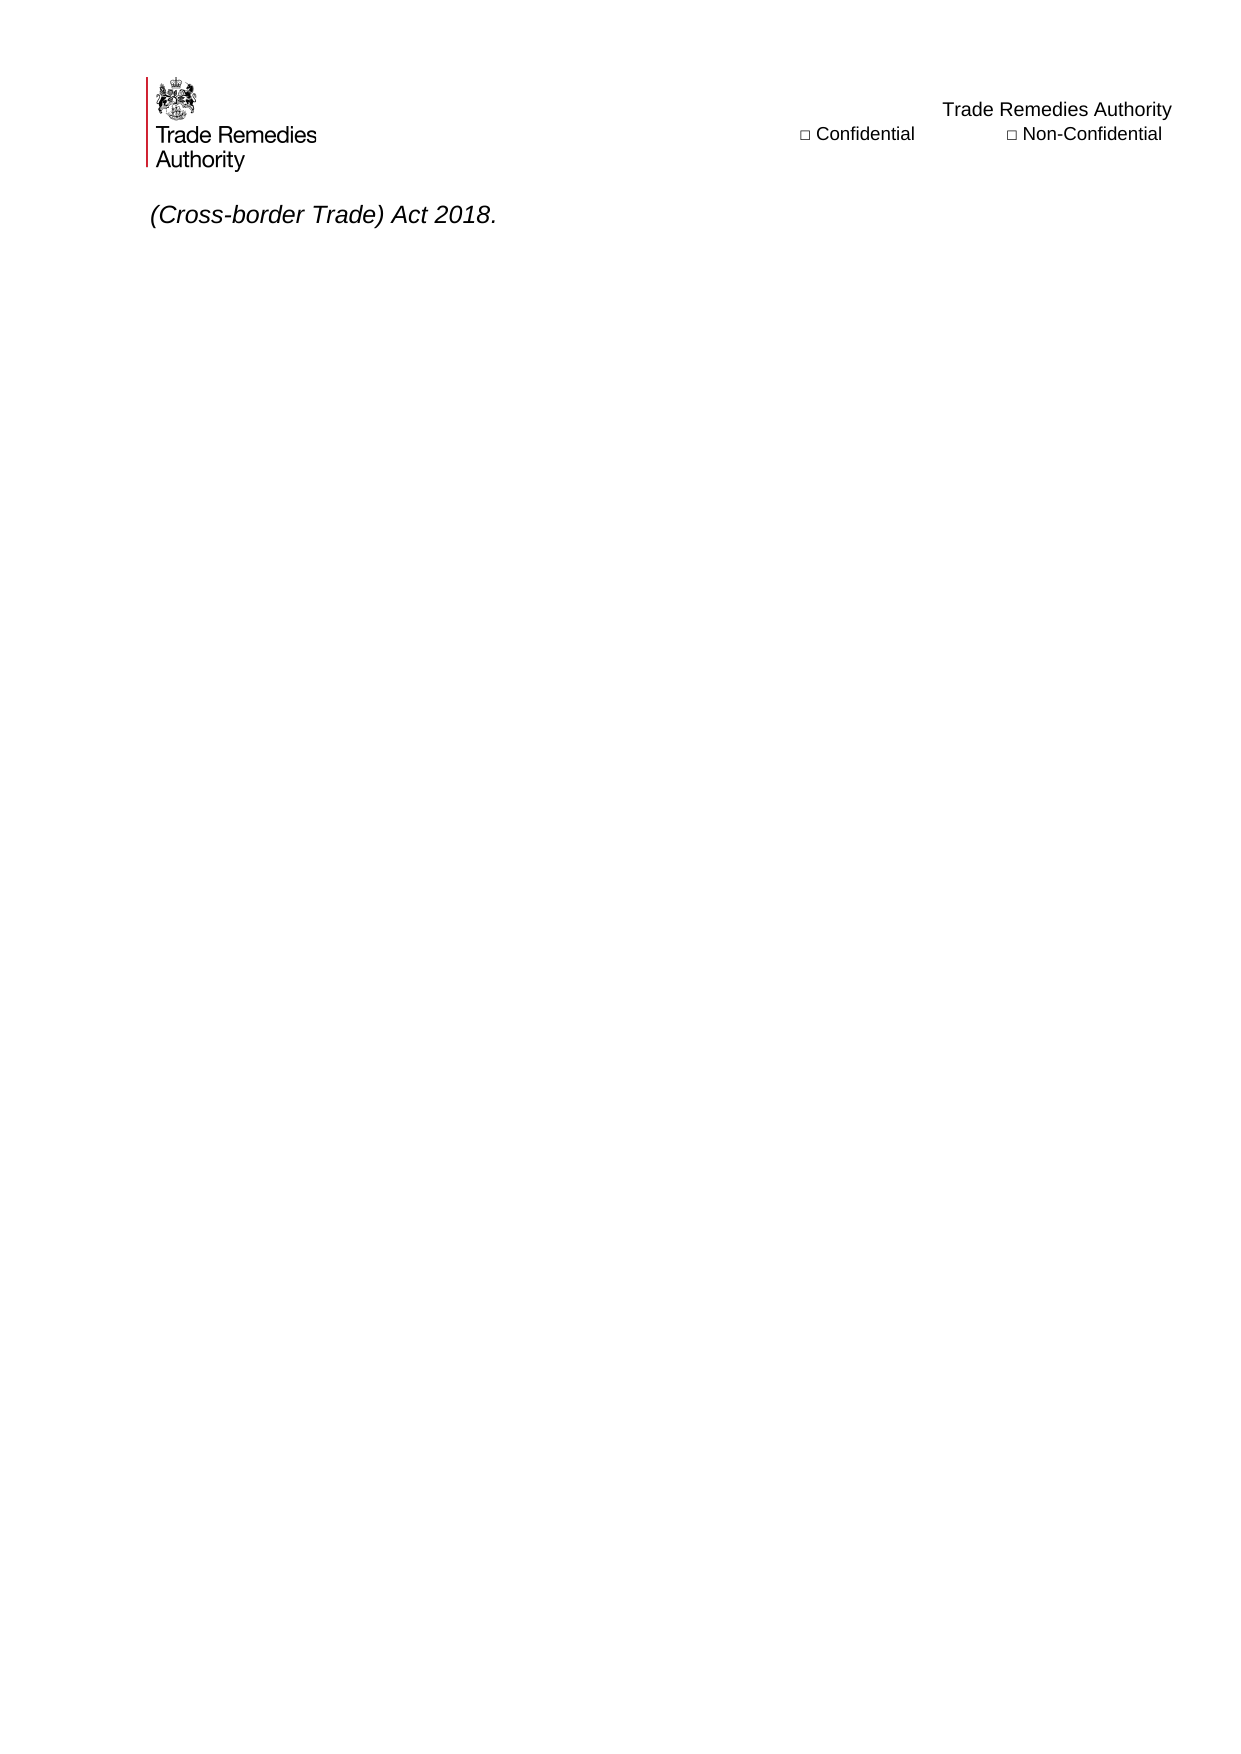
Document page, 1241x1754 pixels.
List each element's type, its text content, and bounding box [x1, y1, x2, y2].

text (Cross-border Trade) Act 2018. [150, 200, 1090, 229]
